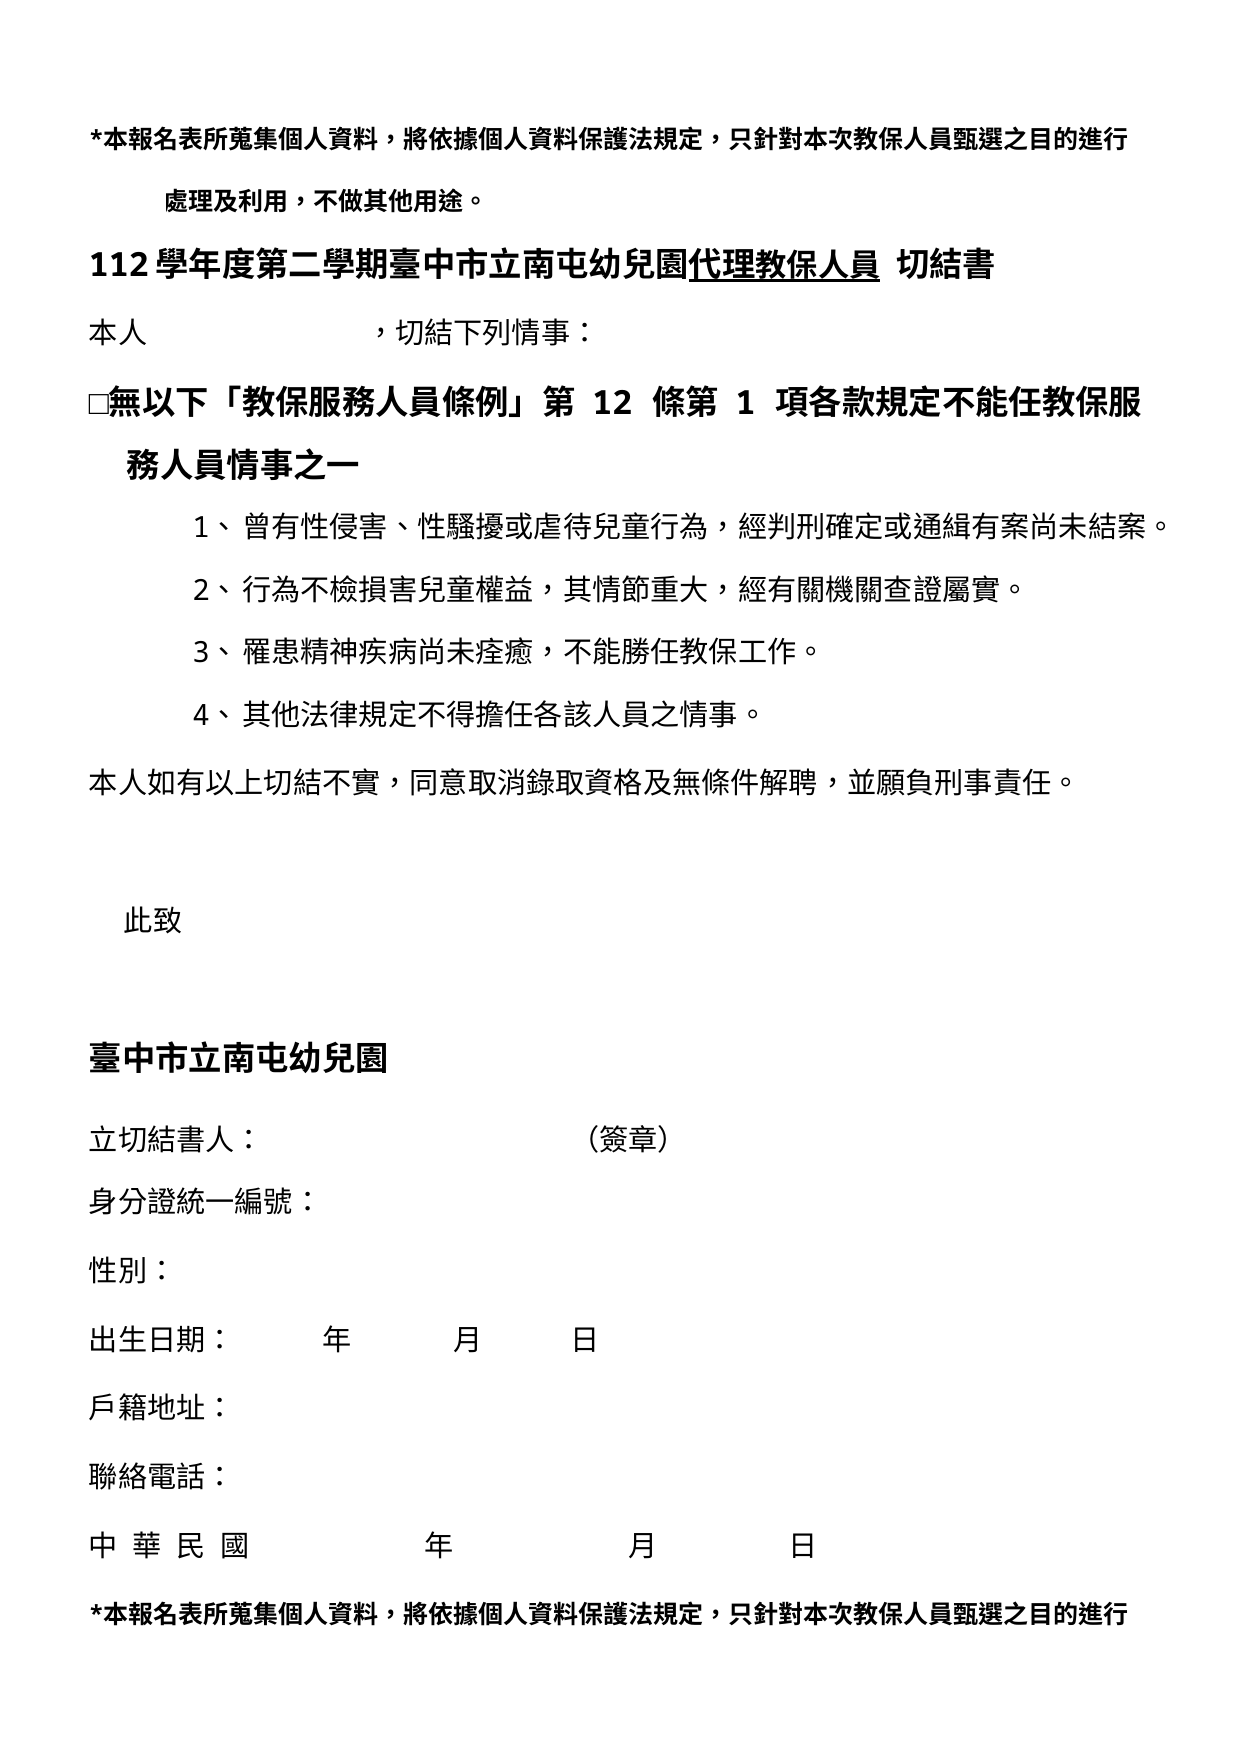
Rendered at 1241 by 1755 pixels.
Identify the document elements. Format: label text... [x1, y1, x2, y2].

text 戶籍地址： [89, 1364, 1152, 1427]
text 本人如有以上切結不實，同意取消錄取資格及無條件解聘，並願負刑事責任。 [89, 739, 1152, 802]
text 性別： [89, 1227, 1152, 1289]
text 臺中市立南屯幼兒園 [89, 1014, 1152, 1077]
text 本人 ，切結下列情事： [89, 289, 1152, 352]
text 本人 ，切結下列情事： [67, 179, 166, 231]
list 罹患精神疾病尚未痊癒，不能勝任教保工作。 [192, 608, 1152, 671]
text 112學年度第二學期臺中市立南屯幼兒園代理教保人員 切結書 [89, 221, 1152, 283]
text *本報名表所蒐集個人資料，將依據個人資料保護法規定，只針對本次教保人員甄選之目的進行 [89, 1571, 1152, 1633]
text □無以下「教保服務人員條例」第 12 條第 1 項各款規定不能任教保服務人員情事之一 [89, 358, 1152, 483]
list 其他法律規定不得擔任各該人員之情事。 [192, 671, 1152, 733]
list 曾有性侵害、性騷擾或虐待兒童行為，經判刑確定或通緝有案尚未結案。 [192, 483, 1152, 546]
text 身分證統一編號： [89, 1158, 1152, 1221]
text 此致 [89, 877, 1152, 939]
list 行為不檢損害兒童權益，其情節重大，經有關機關查證屬實。 [192, 546, 1152, 608]
text 聯絡電話： [89, 1433, 1152, 1496]
text 中 華 民 國 年 月 日 [89, 1502, 1152, 1564]
text 出生日期： 年 月 日 [89, 1296, 1152, 1358]
text *本報名表所蒐集個人資料，將依據個人資料保護法規定，只針對本次教保人員甄選之目的進行蒐集、處理及利用，不做其他用途。 [89, 96, 1152, 221]
text 立切結書人： （簽章） [89, 1096, 1152, 1158]
